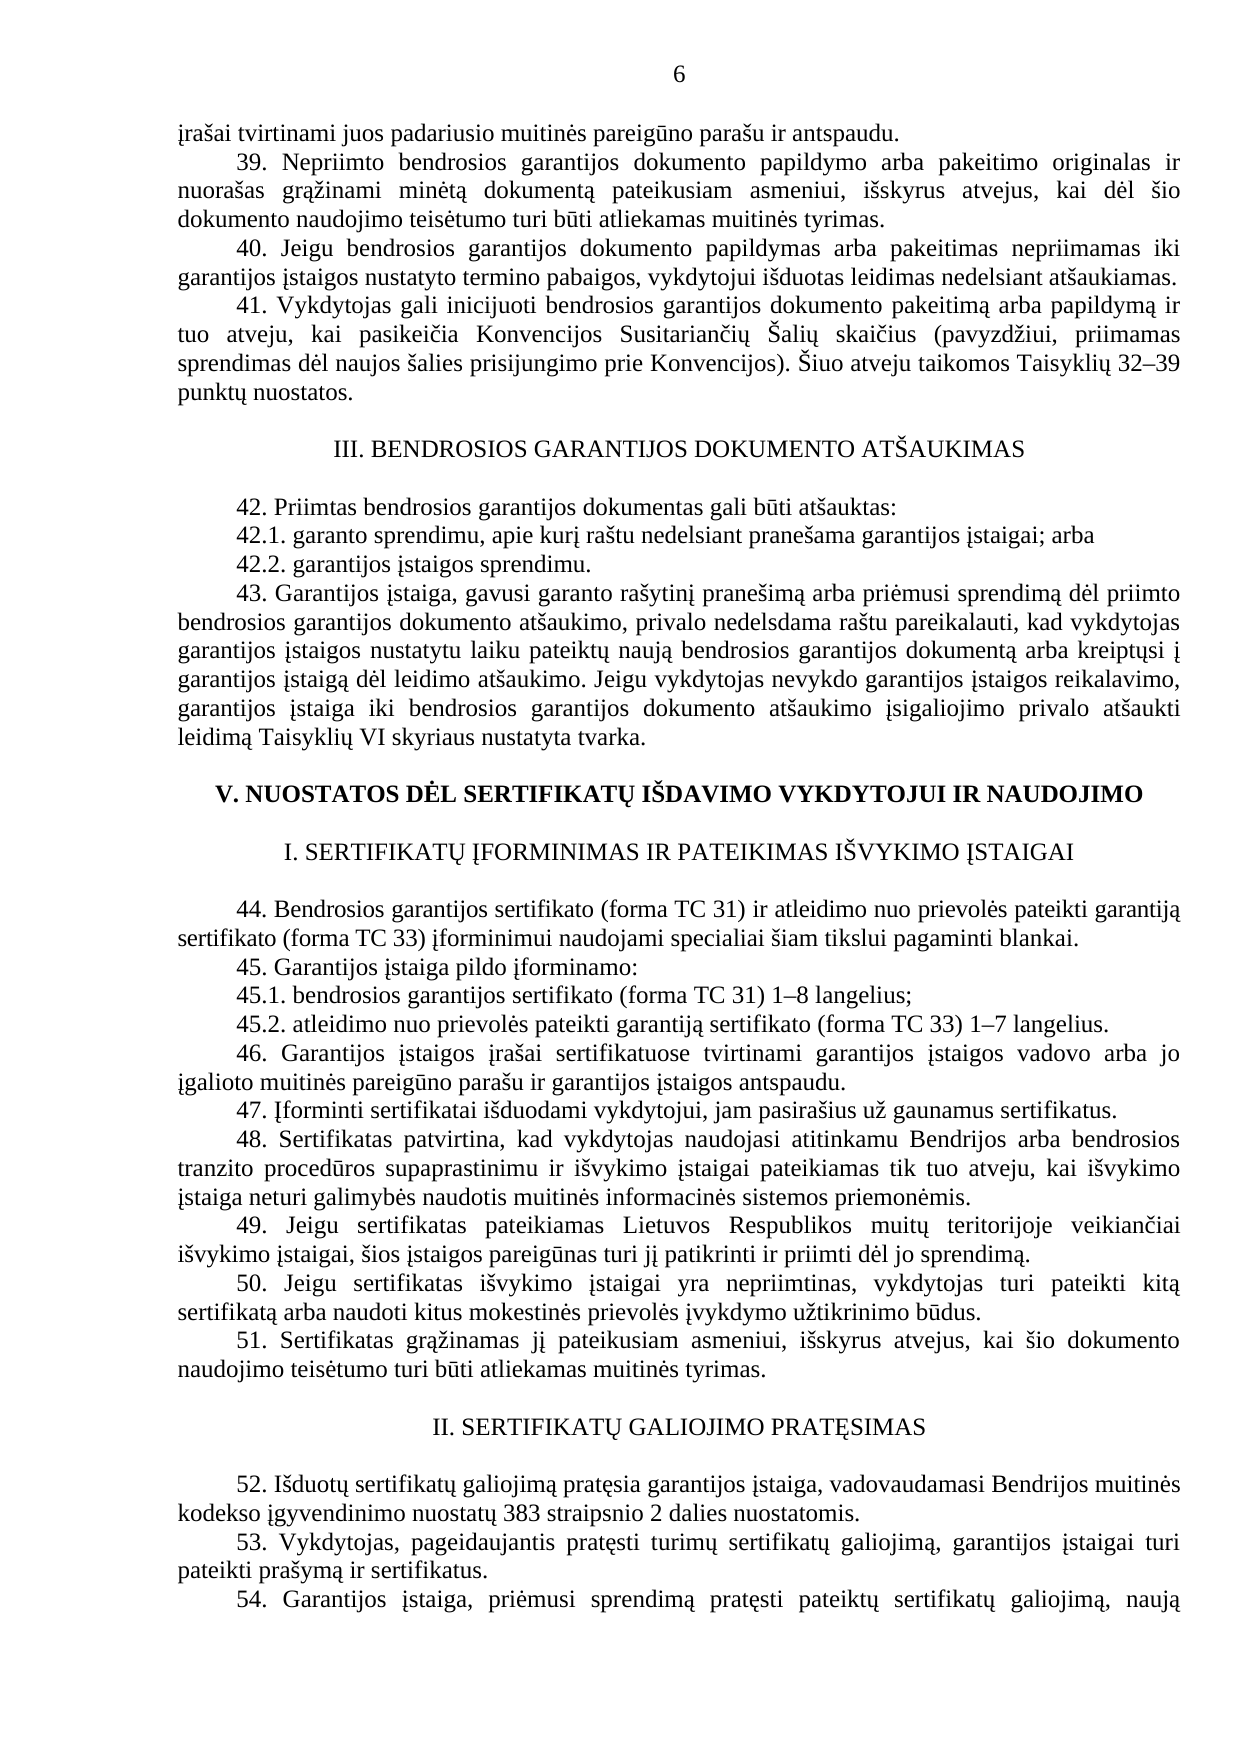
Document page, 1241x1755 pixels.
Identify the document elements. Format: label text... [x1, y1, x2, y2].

text I. SERTIFIKATŲ ĮFORMINIMAS IR PATEIKIMAS IŠVYKIMO ĮSTAIGAI [177, 837, 1181, 866]
text 44. Bendrosios garantijos sertifikato (forma TC 31) ir atleidimo nuo prievolės pateikti garantiją sertifikato (forma TC 33) įforminimui naudojami specialiai šiam tikslui pagaminti blankai. [177, 894, 1181, 952]
text 53. Vykdytojas, pageidaujantis pratęsti turimų sertifikatų galiojimą, garantijos įstaigai turi pateikti prašymą ir sertifikatus. [177, 1527, 1181, 1584]
text 41. Vykdytojas gali inicijuoti bendrosios garantijos dokumento pakeitimą arba papildymą ir tuo atveju, kai pasikeičia Konvencijos Susitariančių Šalių skaičius (pavyzdžiui, priimamas sprendimas dėl naujos šalies prisijungimo prie Konvencijos). Šiuo atveju taikomos Taisyklių 32–39 punktų nuostatos. [177, 291, 1181, 406]
text 43. Garantijos įstaiga, gavusi garanto rašytinį pranešimą arba priėmusi sprendimą dėl priimto bendrosios garantijos dokumento atšaukimo, privalo nedelsdama raštu pareikalauti, kad vykdytojas garantijos įstaigos nustatytu laiku pateiktų naują bendrosios garantijos dokumentą arba kreiptųsi į garantijos įstaigą dėl leidimo atšaukimo. Jeigu vykdytojas nevykdo garantijos įstaigos reikalavimo, garantijos įstaiga iki bendrosios garantijos dokumento atšaukimo įsigaliojimo privalo atšaukti leidimą Taisyklių VI skyriaus nustatyta tvarka. [177, 578, 1181, 751]
text 42.1. garanto sprendimu, apie kurį raštu nedelsiant pranešama garantijos įstaigai; arba [177, 521, 1181, 549]
text III. BENDROSIOS GARANTIJOS DOKUMENTO ATŠAUKIMAS [177, 434, 1181, 463]
text II. SERTIFIKATŲ GALIOJIMO PRATĘSIMAS [177, 1412, 1181, 1441]
text 47. Įforminti sertifikatai išduodami vykdytojui, jam pasirašius už gaunamus sertifikatus. [177, 1096, 1181, 1124]
text 50. Jeigu sertifikatas išvykimo įstaigai yra nepriimtinas, vykdytojas turi pateikti kitą sertifikatą arba naudoti kitus mokestinės prievolės įvykdymo užtikrinimo būdus. [177, 1268, 1181, 1326]
text V. NUOSTATOS DĖL SERTIFIKATŲ IŠDAVIMO VYKDYTOJUI IR NAUDOJIMO [177, 779, 1181, 808]
text 45.2. atleidimo nuo prievolės pateikti garantiją sertifikato (forma TC 33) 1–7 langelius. [177, 1009, 1181, 1038]
text 40. Jeigu bendrosios garantijos dokumento papildymas arba pakeitimas nepriimamas iki garantijos įstaigos nustatyto termino pabaigos, vykdytojui išduotas leidimas nedelsiant atšaukiamas. [177, 233, 1181, 291]
text 46. Garantijos įstaigos įrašai sertifikatuose tvirtinami garantijos įstaigos vadovo arba jo įgalioto muitinės pareigūno parašu ir garantijos įstaigos antspaudu. [177, 1038, 1181, 1096]
text 49. Jeigu sertifikatas pateikiamas Lietuvos Respublikos muitų teritorijoje veikiančiai išvykimo įstaigai, šios įstaigos pareigūnas turi jį patikrinti ir priimti dėl jo sprendimą. [177, 1211, 1181, 1268]
text 51. Sertifikatas grąžinamas jį pateikusiam asmeniui, išskyrus atvejus, kai šio dokumento naudojimo teisėtumo turi būti atliekamas muitinės tyrimas. [177, 1326, 1181, 1383]
text įrašai tvirtinami juos padariusio muitinės pareigūno parašu ir antspaudu. [177, 118, 1181, 147]
text 42. Priimtas bendrosios garantijos dokumentas gali būti atšauktas: [177, 492, 1181, 521]
text 52. Išduotų sertifikatų galiojimą pratęsia garantijos įstaiga, vadovaudamasi Bendrijos muitinės kodekso įgyvendinimo nuostatų 383 straipsnio 2 dalies nuostatomis. [177, 1469, 1181, 1527]
text 54. Garantijos įstaiga, priėmusi sprendimą pratęsti pateiktų sertifikatų galiojimą, naują [177, 1584, 1181, 1613]
text 42.2. garantijos įstaigos sprendimu. [177, 549, 1181, 578]
text 39. Nepriimto bendrosios garantijos dokumento papildymo arba pakeitimo originalas ir nuorašas grąžinami minėtą dokumentą pateikusiam asmeniui, išskyrus atvejus, kai dėl šio dokumento naudojimo teisėtumo turi būti atliekamas muitinės tyrimas. [177, 147, 1181, 233]
text 48. Sertifikatas patvirtina, kad vykdytojas naudojasi atitinkamu Bendrijos arba bendrosios tranzito procedūros supaprastinimu ir išvykimo įstaigai pateikiamas tik tuo atveju, kai išvykimo įstaiga neturi galimybės naudotis muitinės informacinės sistemos priemonėmis. [177, 1124, 1181, 1211]
text 45. Garantijos įstaiga pildo įforminamo: [177, 952, 1181, 981]
text 45.1. bendrosios garantijos sertifikato (forma TC 31) 1–8 langelius; [177, 981, 1181, 1009]
